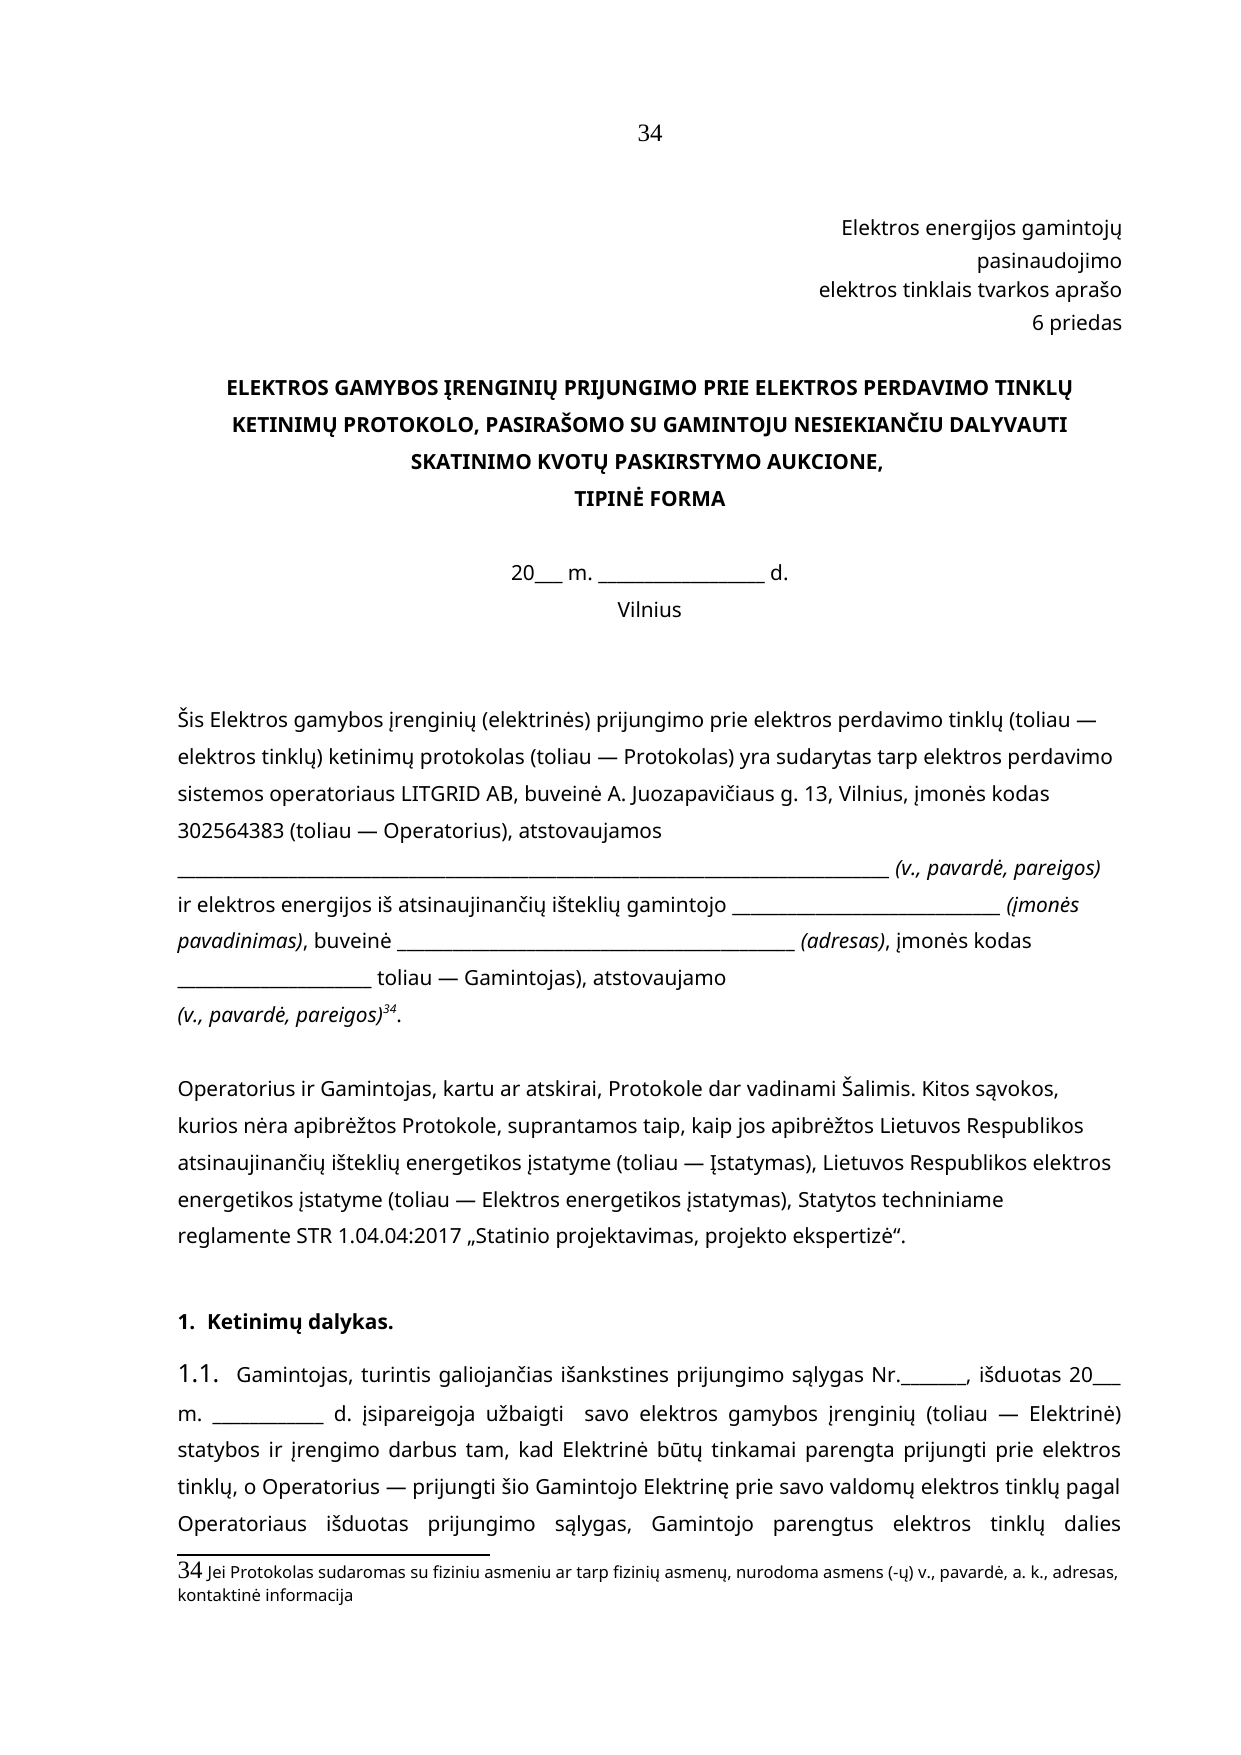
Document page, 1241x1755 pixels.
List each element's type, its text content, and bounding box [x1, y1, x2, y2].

text Elektros energijos gamintojų pasinaudojimo [694, 209, 1122, 276]
text Šis Elektros gamybos įrenginių (elektrinės) prijungimo prie elektros perdavimo tinklų (toliau — elektros tinklų) ketinimų protokolas (toliau — Protokolas) yra sudarytas tarp elektros perdavimo sistemos operatoriaus LITGRID AB, buveinė A. Juozapavičiaus g. 13, Vilnius, įmonės kodas 302564383 (toliau — Operatorius), atstovaujamos _____________________________________________________________________________ (v., pavardė, pareigos) [177, 705, 1122, 881]
text 6 priedas [768, 308, 1122, 337]
text TIPINĖ FORMA [177, 484, 1122, 512]
text 1.1. Gamintojas, turintis galiojančias išankstines prijungimo sąlygas Nr._______, išduotas 20___ m. ____________ d. įsipareigoja užbaigti savo elektros gamybos įrenginių (toliau — Elektrinė) statybos ir įrengimo darbus tam, kad Elektrinė būtų tinkamai parengta prijungti prie elektros tinklų, o Operatorius — prijungti šio Gamintojo Elektrinę prie savo valdomų elektros tinklų pagal Operatoriaus išduotas prijungimo sąlygas, Gamintojo parengtus elektros tinklų dalies [177, 1356, 1122, 1538]
text 1. Ketinimų dalykas. [177, 1307, 1122, 1336]
text Operatorius ir Gamintojas, kartu ar atskirai, Protokole dar vadinami Šalimis. Kitos sąvokos, kurios nėra apibrėžtos Protokole, suprantamos taip, kaip jos apibrėžtos Lietuvos Respublikos atsinaujinančių išteklių energetikos įstatyme (toliau — Įstatymas), Lietuvos Respublikos elektros energetikos įstatyme (toliau — Elektros energetikos įstatymas), Statytos techniniame reglamente STR 1.04.04:2017 „Statinio projektavimas, projekto ekspertizė“. [177, 1074, 1122, 1250]
text ir elektros energijos iš atsinaujinančių išteklių gamintojo _____________________________ (įmonės pavadinimas), buveinė ___________________________________________ (adresas), įmonės kodas _____________________ toliau — Gamintojas), atstovaujamo [177, 890, 1122, 992]
text ELEKTROS GAMYBOS ĮRENGINIŲ PRIJUNGIMO PRIE ELEKTROS PERDAVIMO TINKLŲ KETINIMŲ PROTOKOLO, PASIRAŠOMO SU GAMINTOJU NESIEKIANČIU DALYVAUTI SKATINIMO KVOTŲ PASKIRSTYMO AUKCIONE, [177, 373, 1122, 476]
text (v., pavardė, pareigos). [177, 1000, 1122, 1029]
text Vilnius [177, 595, 1122, 623]
text 20___ m. __________________ d. [177, 558, 1122, 586]
text Jei Protokolas sudaromas su fiziniu asmeniu ar tarp fizinių asmenų, nurodoma asmens (-ų) v., pavardė, a. k., adresas, kontaktinė informacija [177, 1555, 1122, 1607]
text elektros tinklais tvarkos aprašo [768, 276, 1122, 304]
